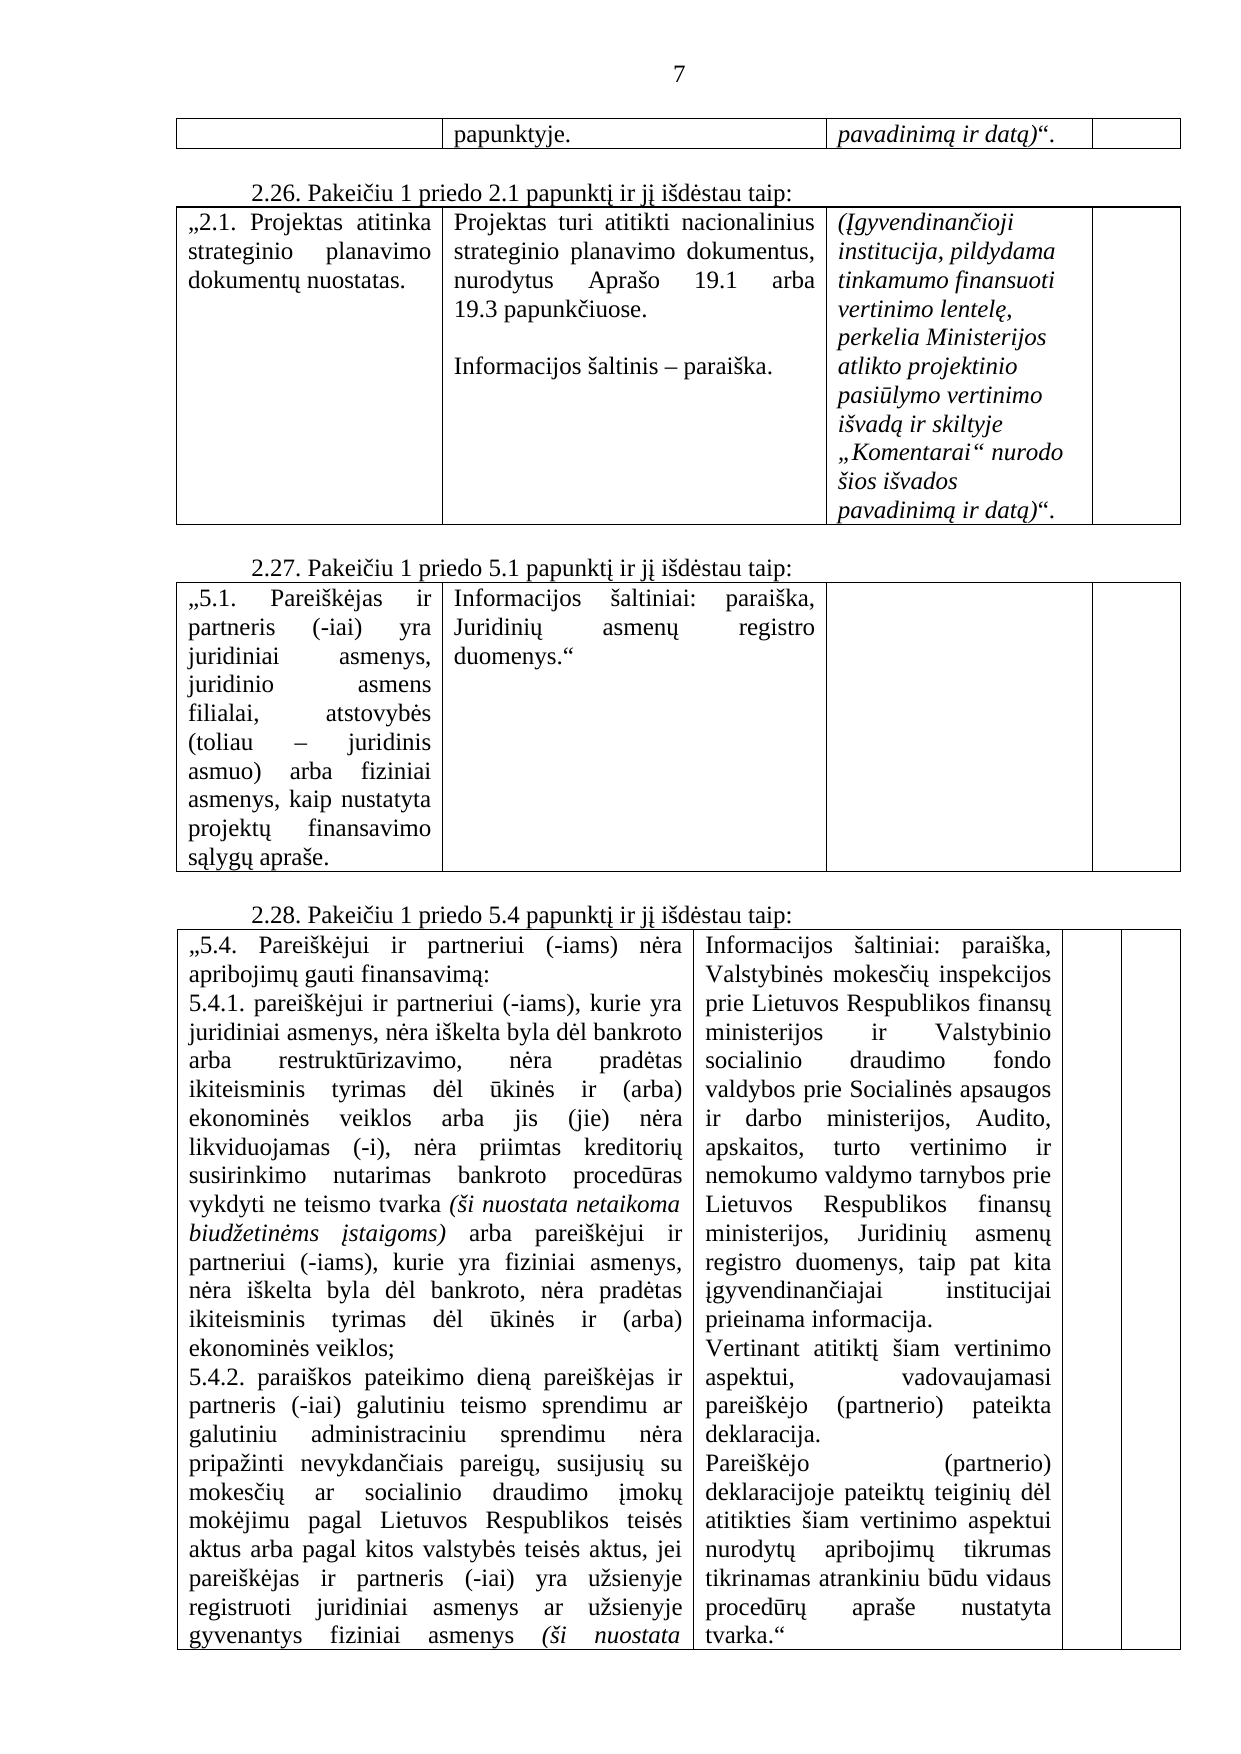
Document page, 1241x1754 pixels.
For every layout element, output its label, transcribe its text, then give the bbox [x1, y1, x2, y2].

table_header „5.1. Pareiškėjas ir partneris (-iai) yra juridiniai asmenys, juridinio asmens filialai, atstovybės (toliau – juridinis asmuo) arba fiziniai asmenys, kaip nustatyta projektų finansavimo sąlygų apraše. [177, 583, 442, 871]
table_header Informacijos šaltiniai: paraiška, Juridinių asmenų registro duomenys.“ [443, 583, 826, 871]
table_header [1093, 119, 1180, 148]
table_header „5.4. Pareiškėjui ir partneriui (-iams) nėra apribojimų gauti finansavimą: 5.4.1. pareiškėjui ir partneriui (-iams), kurie yra juridiniai asmenys, nėra iškelta byla dėl bankroto arba restruktūrizavimo, nėra pradėtas ikiteisminis tyrimas dėl ūkinės ir (arba) ekonominės veiklos arba jis (jie) nėra likviduojamas (-i), nėra priimtas kreditorių susirinkimo nutarimas bankroto procedūras vykdyti ne teismo tvarka (ši nuostata netaikoma biudžetinėms įstaigoms) arba pareiškėjui ir partneriui (-iams), kurie yra fiziniai asmenys, nėra iškelta byla dėl bankroto, nėra pradėtas ikiteisminis tyrimas dėl ūkinės ir (arba) ekonominės veiklos; 5.4.2. paraiškos pateikimo dieną pareiškėjas ir partneris (-iai) galutiniu teismo sprendimu ar galutiniu administraciniu sprendimu nėra pripažinti nevykdančiais pareigų, susijusių su mokesčių ar socialinio draudimo įmokų mokėjimu pagal Lietuvos Respublikos teisės aktus arba pagal kitos valstybės teisės aktus, jei pareiškėjas ir partneris (-iai) yra užsienyje registruoti juridiniai asmenys ar užsienyje gyvenantys fiziniai asmenys (ši nuostata [178, 930, 693, 1649]
table_header [1122, 930, 1180, 1649]
table_header [1093, 583, 1180, 871]
table_header Informacijos šaltiniai: paraiška, Valstybinės mokesčių inspekcijos prie Lietuvos Respublikos finansų ministerijos ir Valstybinio socialinio draudimo fondo valdybos prie Socialinės apsaugos ir darbo ministerijos, Audito, apskaitos, turto vertinimo ir nemokumo valdymo tarnybos prie Lietuvos Respublikos finansų ministerijos, Juridinių asmenų registro duomenys, taip pat kita įgyvendinančiajai institucijai prieinama informacija. Vertinant atitiktį šiam vertinimo aspektui, vadovaujamasi pareiškėjo (partnerio) pateikta deklaracija. Pareiškėjo (partnerio) deklaracijoje pateiktų teiginių dėl atitikties šiam vertinimo aspektui nurodytų apribojimų tikrumas tikrinamas atrankiniu būdu vidaus procedūrų apraše nustatyta tvarka.“ [694, 930, 1062, 1649]
table_header [1093, 208, 1180, 524]
text 2.27. Pakeičiu 1 priedo 5.1 papunktį ir jį išdėstau taip: [177, 553, 1181, 582]
table_header Projektas turi atitikti nacionalinius strateginio planavimo dokumentus, nurodytus Aprašo 19.1 arba 19.3 papunkčiuose. Informacijos šaltinis – paraiška. [443, 208, 826, 524]
table_header „2.1. Projektas atitinka strateginio planavimo dokumentų nuostatas. [177, 208, 442, 524]
table_header papunktyje. [443, 119, 826, 148]
table_header pavadinimą ir datą)“. [827, 119, 1092, 148]
text 2.28. Pakeičiu 1 priedo 5.4 papunktį ir jį išdėstau taip: [177, 901, 1181, 929]
table_header [827, 583, 1092, 871]
table_header (Įgyvendinančioji institucija, pildydama tinkamumo finansuoti vertinimo lentelę, perkelia Ministerijos atlikto projektinio pasiūlymo vertinimo išvadą ir skiltyje „Komentarai“ nurodo šios išvados pavadinimą ir datą)“. [827, 208, 1092, 524]
table_header [177, 119, 442, 148]
table_header [1063, 930, 1121, 1649]
text 2.26. Pakeičiu 1 priedo 2.1 papunktį ir jį išdėstau taip: [177, 178, 1181, 206]
